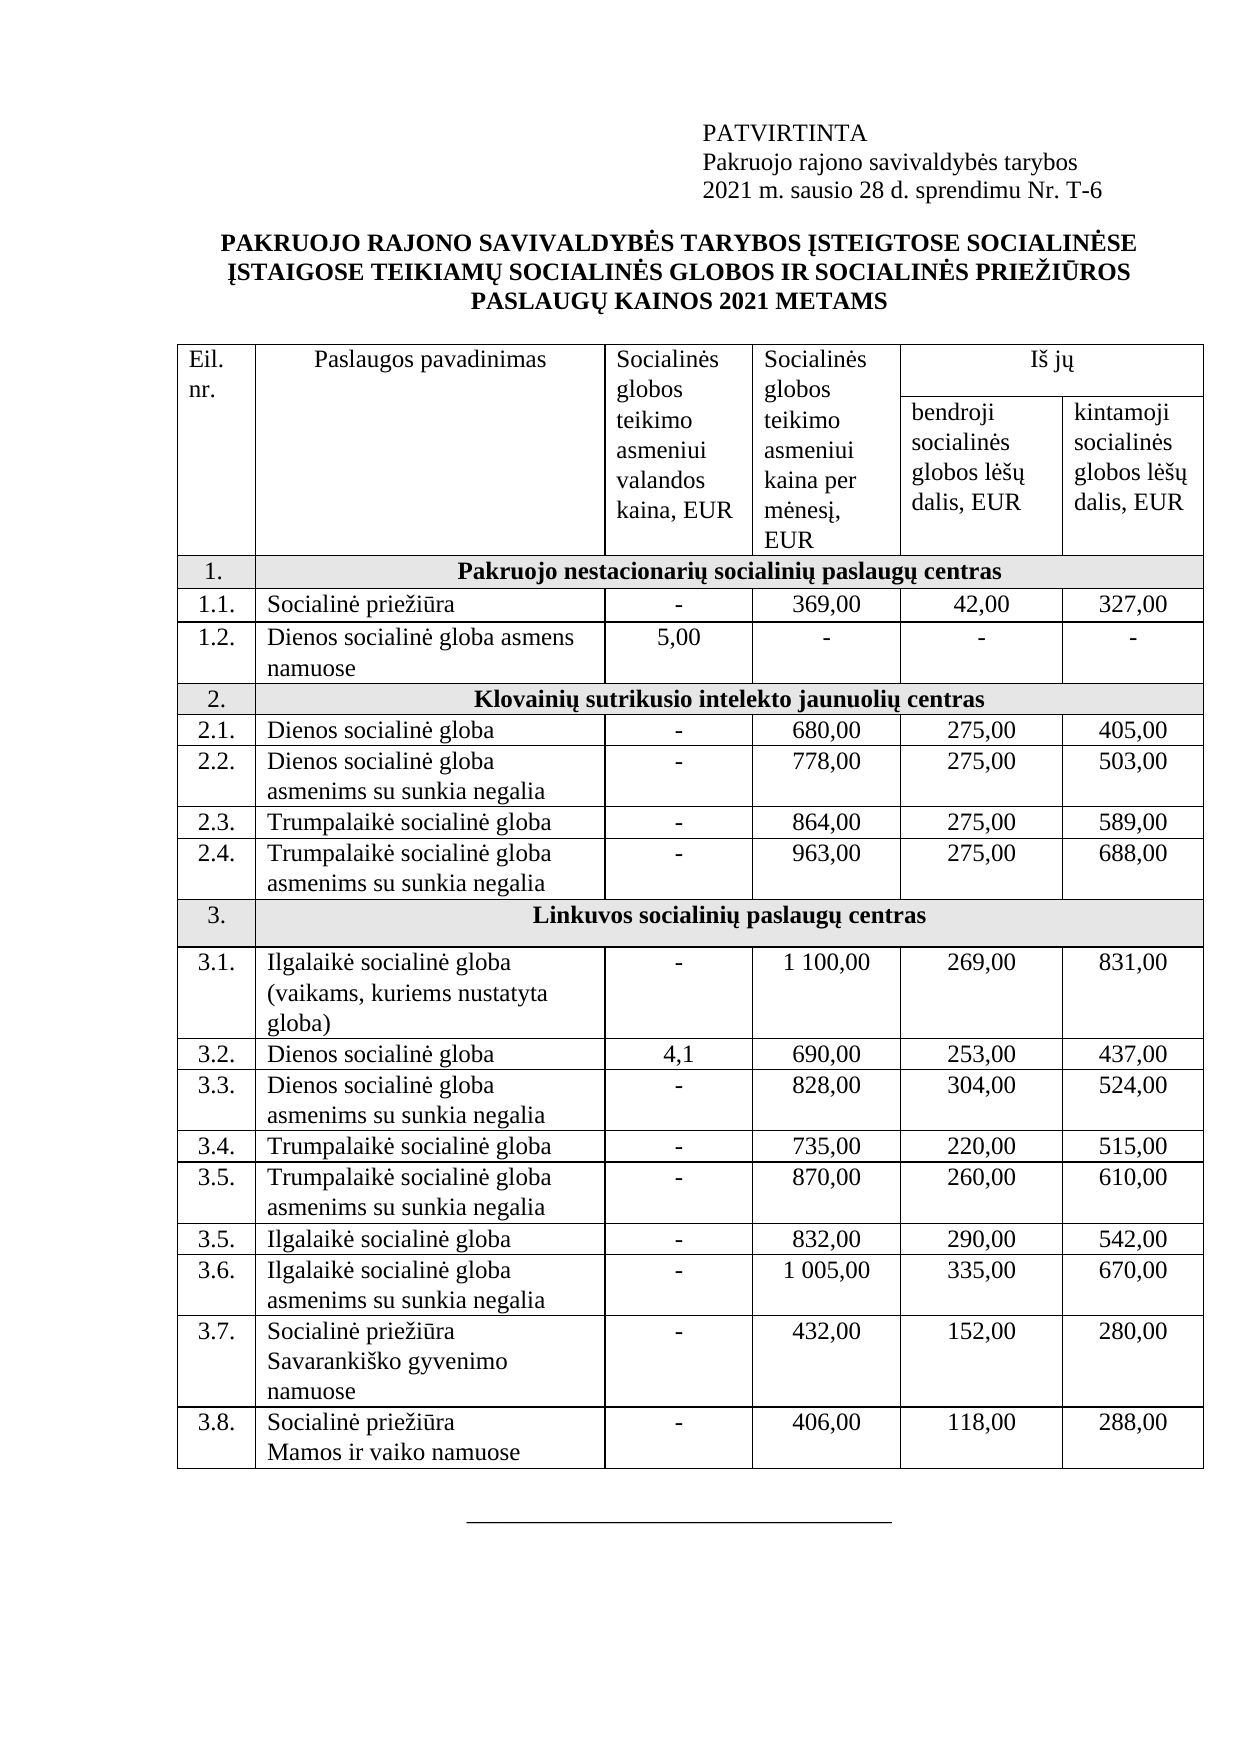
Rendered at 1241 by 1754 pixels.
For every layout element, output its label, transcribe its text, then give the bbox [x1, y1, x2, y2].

table_cell Socialinė priežiūra Mamos ir vaiko namuose [256, 1408, 604, 1468]
table_cell 405,00 [1063, 715, 1203, 745]
table_cell 275,00 [901, 746, 1062, 806]
table_cell 670,00 [1063, 1255, 1203, 1315]
table_cell 778,00 [753, 746, 900, 806]
table_cell Socialinė priežiūra Savarankiško gyvenimo namuose [256, 1316, 604, 1406]
table_header Eil. nr. [178, 345, 255, 555]
table_cell 3.8. [178, 1408, 255, 1468]
table_cell 288,00 [1063, 1408, 1203, 1468]
table_cell - [606, 1131, 752, 1161]
table_cell - [606, 1163, 752, 1223]
table_cell 1.2. [178, 623, 255, 683]
table_cell 118,00 [901, 1408, 1062, 1468]
table_cell 3. [178, 900, 255, 946]
table_cell Dienos socialinė globa asmens namuose [256, 623, 604, 683]
table_cell 3.5. [178, 1163, 255, 1223]
table_cell 269,00 [901, 948, 1062, 1038]
text Pakruojo rajono savivaldybės tarybos [702, 147, 1181, 176]
table_cell - [606, 1070, 752, 1130]
table_cell Klovainių sutrikusio intelekto jaunuolių centras [256, 684, 1203, 714]
table_cell 2. [178, 684, 255, 714]
table_cell - [901, 623, 1062, 683]
table_cell 832,00 [753, 1224, 900, 1254]
table_cell 1 005,00 [753, 1255, 900, 1315]
table_cell 335,00 [901, 1255, 1062, 1315]
table_cell 369,00 [753, 589, 900, 621]
table_cell Linkuvos socialinių paslaugų centras [256, 900, 1203, 946]
table_cell 515,00 [1063, 1131, 1203, 1161]
table_cell 864,00 [753, 807, 900, 837]
table_cell 2.2. [178, 746, 255, 806]
table_cell 503,00 [1063, 746, 1203, 806]
table_cell 406,00 [753, 1408, 900, 1468]
table_cell bendroji socialinės globos lėšų dalis, EUR [901, 397, 1062, 555]
table_cell - [606, 1408, 752, 1468]
table_cell - [753, 623, 900, 683]
table_cell Pakruojo nestacionarių socialinių paslaugų centras [256, 556, 1203, 588]
table_cell 327,00 [1063, 589, 1203, 621]
table_cell 280,00 [1063, 1316, 1203, 1406]
table_cell - [606, 746, 752, 806]
table_cell 2.4. [178, 839, 255, 899]
table_header Paslaugos pavadinimas [256, 345, 604, 555]
table_cell - [1063, 623, 1203, 683]
table_cell 1.1. [178, 589, 255, 621]
table_cell Trumpalaikė socialinė globa [256, 807, 604, 837]
table_cell 260,00 [901, 1163, 1062, 1223]
table_header Socialinės globos teikimo asmeniui kaina per mėnesį, EUR [753, 345, 900, 555]
table_cell - [606, 589, 752, 621]
table_cell 831,00 [1063, 948, 1203, 1038]
table_cell 524,00 [1063, 1070, 1203, 1130]
text PAKRUOJO RAJONO SAVIVALDYBĖS TARYBOS ĮSTEIGTOSE SOCIALINĖSE ĮSTAIGOSE TEIKIAMŲ SOCIALINĖS GLOBOS IR SOCIALINĖS PRIEŽIŪROS PASLAUGŲ KAINOS 2021 METAMS [177, 228, 1181, 315]
table_cell kintamoji socialinės globos lėšų dalis, EUR [1063, 397, 1203, 555]
table_cell Dienos socialinė globa asmenims su sunkia negalia [256, 1070, 604, 1130]
table_cell 2.3. [178, 807, 255, 837]
table_cell Ilgalaikė socialinė globa asmenims su sunkia negalia [256, 1255, 604, 1315]
table_cell 432,00 [753, 1316, 900, 1406]
text 2021 m. sausio 28 d. sprendimu Nr. T-6 [702, 176, 1181, 204]
table_cell 1. [178, 556, 255, 588]
table_cell 3.3. [178, 1070, 255, 1130]
table_cell 1 100,00 [753, 948, 900, 1038]
table_cell Dienos socialinė globa [256, 715, 604, 745]
table_cell - [606, 1224, 752, 1254]
table_cell 4,1 [606, 1039, 752, 1069]
table_cell Socialinė priežiūra [256, 589, 604, 621]
table_cell 3.7. [178, 1316, 255, 1406]
table_cell Trumpalaikė socialinė globa asmenims su sunkia negalia [256, 839, 604, 899]
table_cell Ilgalaikė socialinė globa (vaikams, kuriems nustatyta globa) [256, 948, 604, 1038]
table_cell 688,00 [1063, 839, 1203, 899]
table_cell 2.1. [178, 715, 255, 745]
table_cell Dienos socialinė globa asmenims su sunkia negalia [256, 746, 604, 806]
table_cell 275,00 [901, 715, 1062, 745]
table_cell - [606, 807, 752, 837]
table_cell 275,00 [901, 839, 1062, 899]
table_cell 680,00 [753, 715, 900, 745]
table_cell 152,00 [901, 1316, 1062, 1406]
table_cell 3.6. [178, 1255, 255, 1315]
table_cell 735,00 [753, 1131, 900, 1161]
table_cell 3.1. [178, 948, 255, 1038]
text PATVIRTINTA [702, 118, 1181, 147]
text __________________________________ [177, 1497, 1181, 1526]
table_cell Trumpalaikė socialinė globa asmenims su sunkia negalia [256, 1163, 604, 1223]
table_cell - [606, 948, 752, 1038]
table_cell 3.4. [178, 1131, 255, 1161]
table_cell - [606, 1316, 752, 1406]
table_header Iš jų [901, 345, 1203, 396]
table_header Socialinės globos teikimo asmeniui valandos kaina, EUR [606, 345, 752, 555]
table_cell - [606, 1255, 752, 1315]
table_cell 690,00 [753, 1039, 900, 1069]
table_cell - [606, 715, 752, 745]
table_cell 275,00 [901, 807, 1062, 837]
table_cell 870,00 [753, 1163, 900, 1223]
table_cell 304,00 [901, 1070, 1062, 1130]
table_cell 963,00 [753, 839, 900, 899]
table_cell 3.2. [178, 1039, 255, 1069]
table_cell 542,00 [1063, 1224, 1203, 1254]
table_cell 42,00 [901, 589, 1062, 621]
table_cell 5,00 [606, 623, 752, 683]
table_cell 220,00 [901, 1131, 1062, 1161]
table_cell Dienos socialinė globa [256, 1039, 604, 1069]
table_cell 3.5. [178, 1224, 255, 1254]
table_cell - [606, 839, 752, 899]
table_cell 290,00 [901, 1224, 1062, 1254]
table_cell 437,00 [1063, 1039, 1203, 1069]
table_cell 610,00 [1063, 1163, 1203, 1223]
table_cell 253,00 [901, 1039, 1062, 1069]
table_cell 589,00 [1063, 807, 1203, 837]
table_cell Trumpalaikė socialinė globa [256, 1131, 604, 1161]
table_cell Ilgalaikė socialinė globa [256, 1224, 604, 1254]
table_cell 828,00 [753, 1070, 900, 1130]
